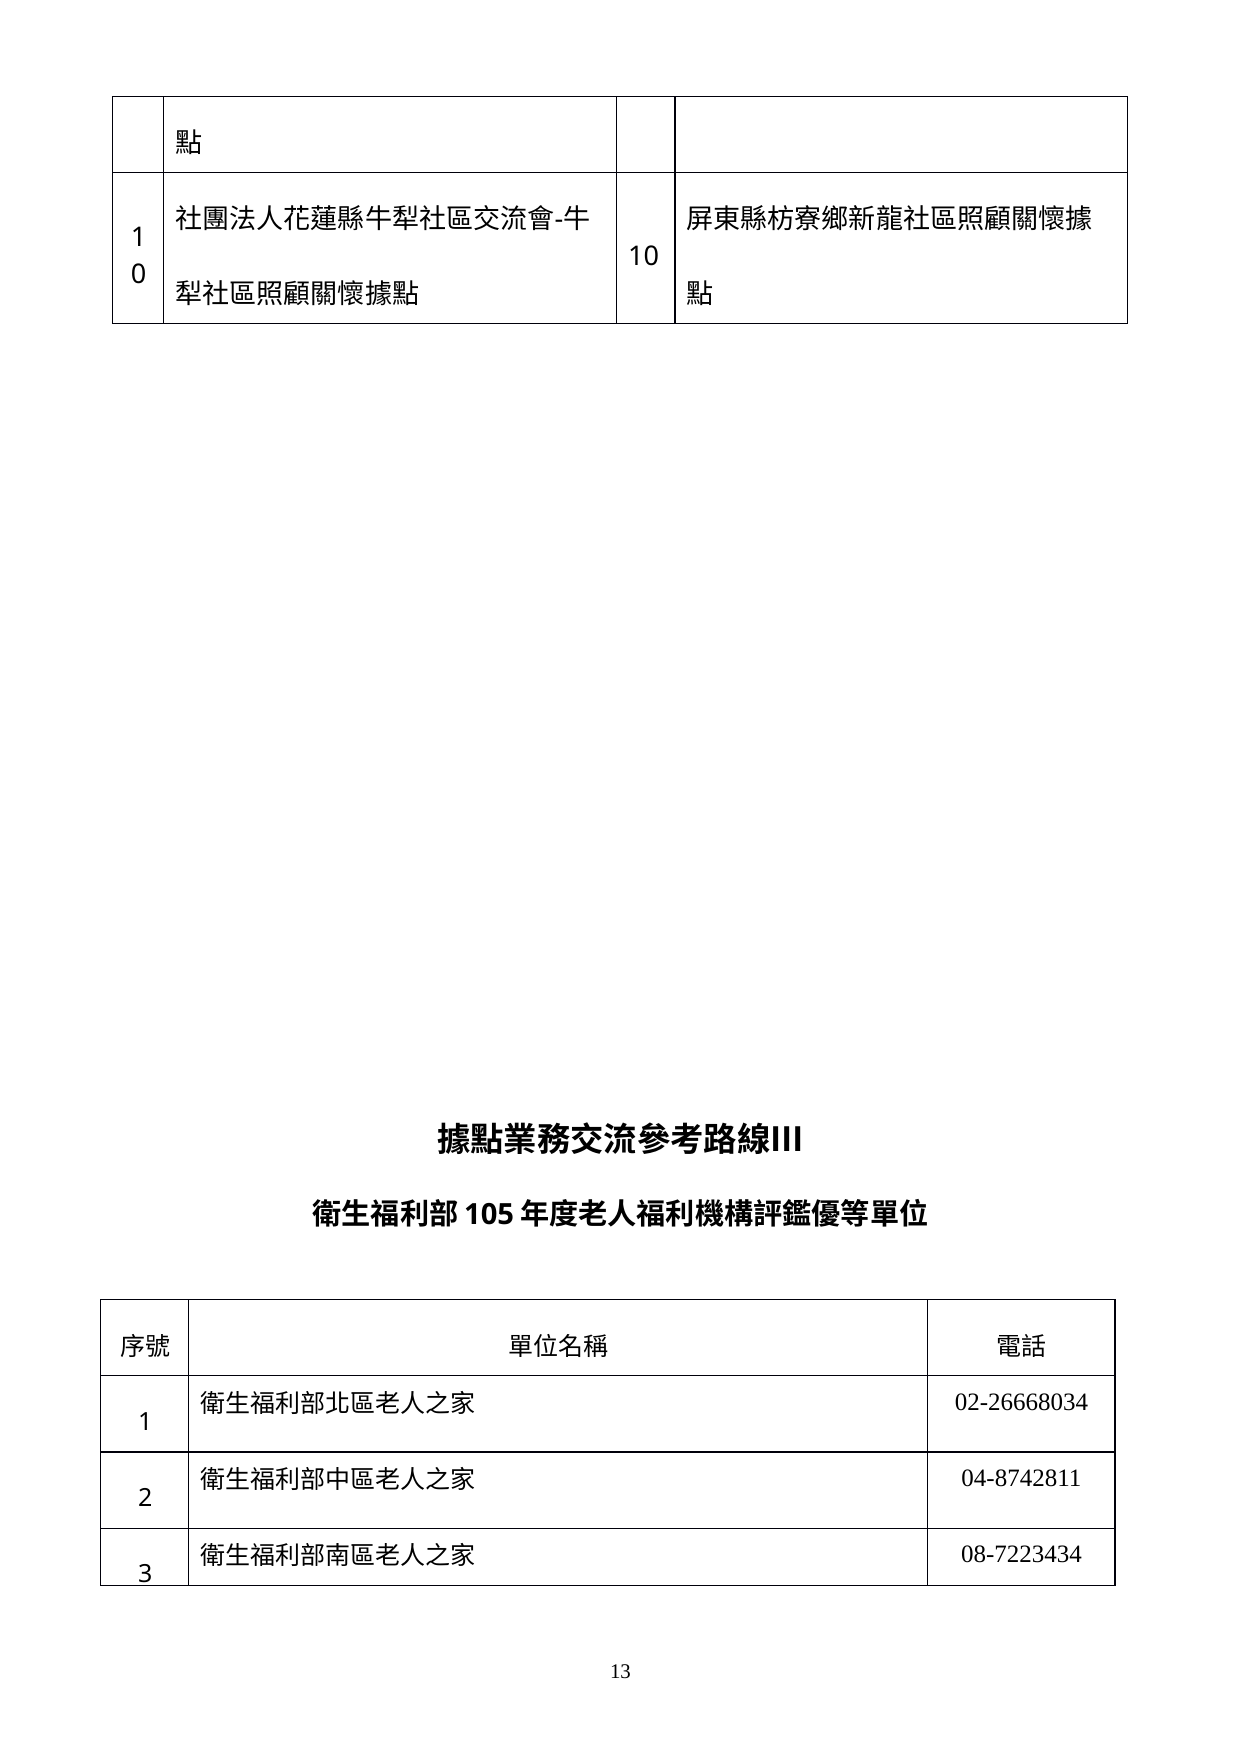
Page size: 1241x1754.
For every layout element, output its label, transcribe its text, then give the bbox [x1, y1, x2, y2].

table_cell 2 [101, 1453, 188, 1527]
table_cell 衛生福利部北區老人之家 [189, 1376, 927, 1451]
table_cell 衛生福利部南區老人之家 [189, 1529, 927, 1585]
table_header 單位名稱 [189, 1300, 927, 1375]
table_header 序號 [101, 1300, 188, 1375]
table_header 電話 [928, 1300, 1114, 1375]
table_cell 08-7223434 [928, 1529, 1114, 1585]
table_cell 3 [101, 1529, 188, 1585]
table_cell 04-8742811 [928, 1453, 1114, 1527]
table_cell 衛生福利部中區老人之家 [189, 1453, 927, 1527]
table_cell 點 [164, 97, 616, 172]
table_cell 1 [101, 1376, 188, 1451]
text 據點業務交流參考路線Ⅲ [112, 1093, 1128, 1168]
text 衛生福利部105年度老人福利機構評鑑優等單位 [112, 1168, 1128, 1243]
table_cell 社團法人花蓮縣牛犁社區交流會-牛犁社區照顧關懷據點 [164, 173, 616, 323]
table_cell 02-26668034 [928, 1376, 1114, 1451]
table_cell 10 [617, 173, 674, 323]
table_cell 屏東縣枋寮鄉新龍社區照顧關懷據點 [676, 173, 1127, 323]
table_cell [113, 97, 163, 172]
table_cell [676, 97, 1127, 172]
table_cell [617, 97, 674, 172]
table_cell 10 [113, 173, 163, 323]
